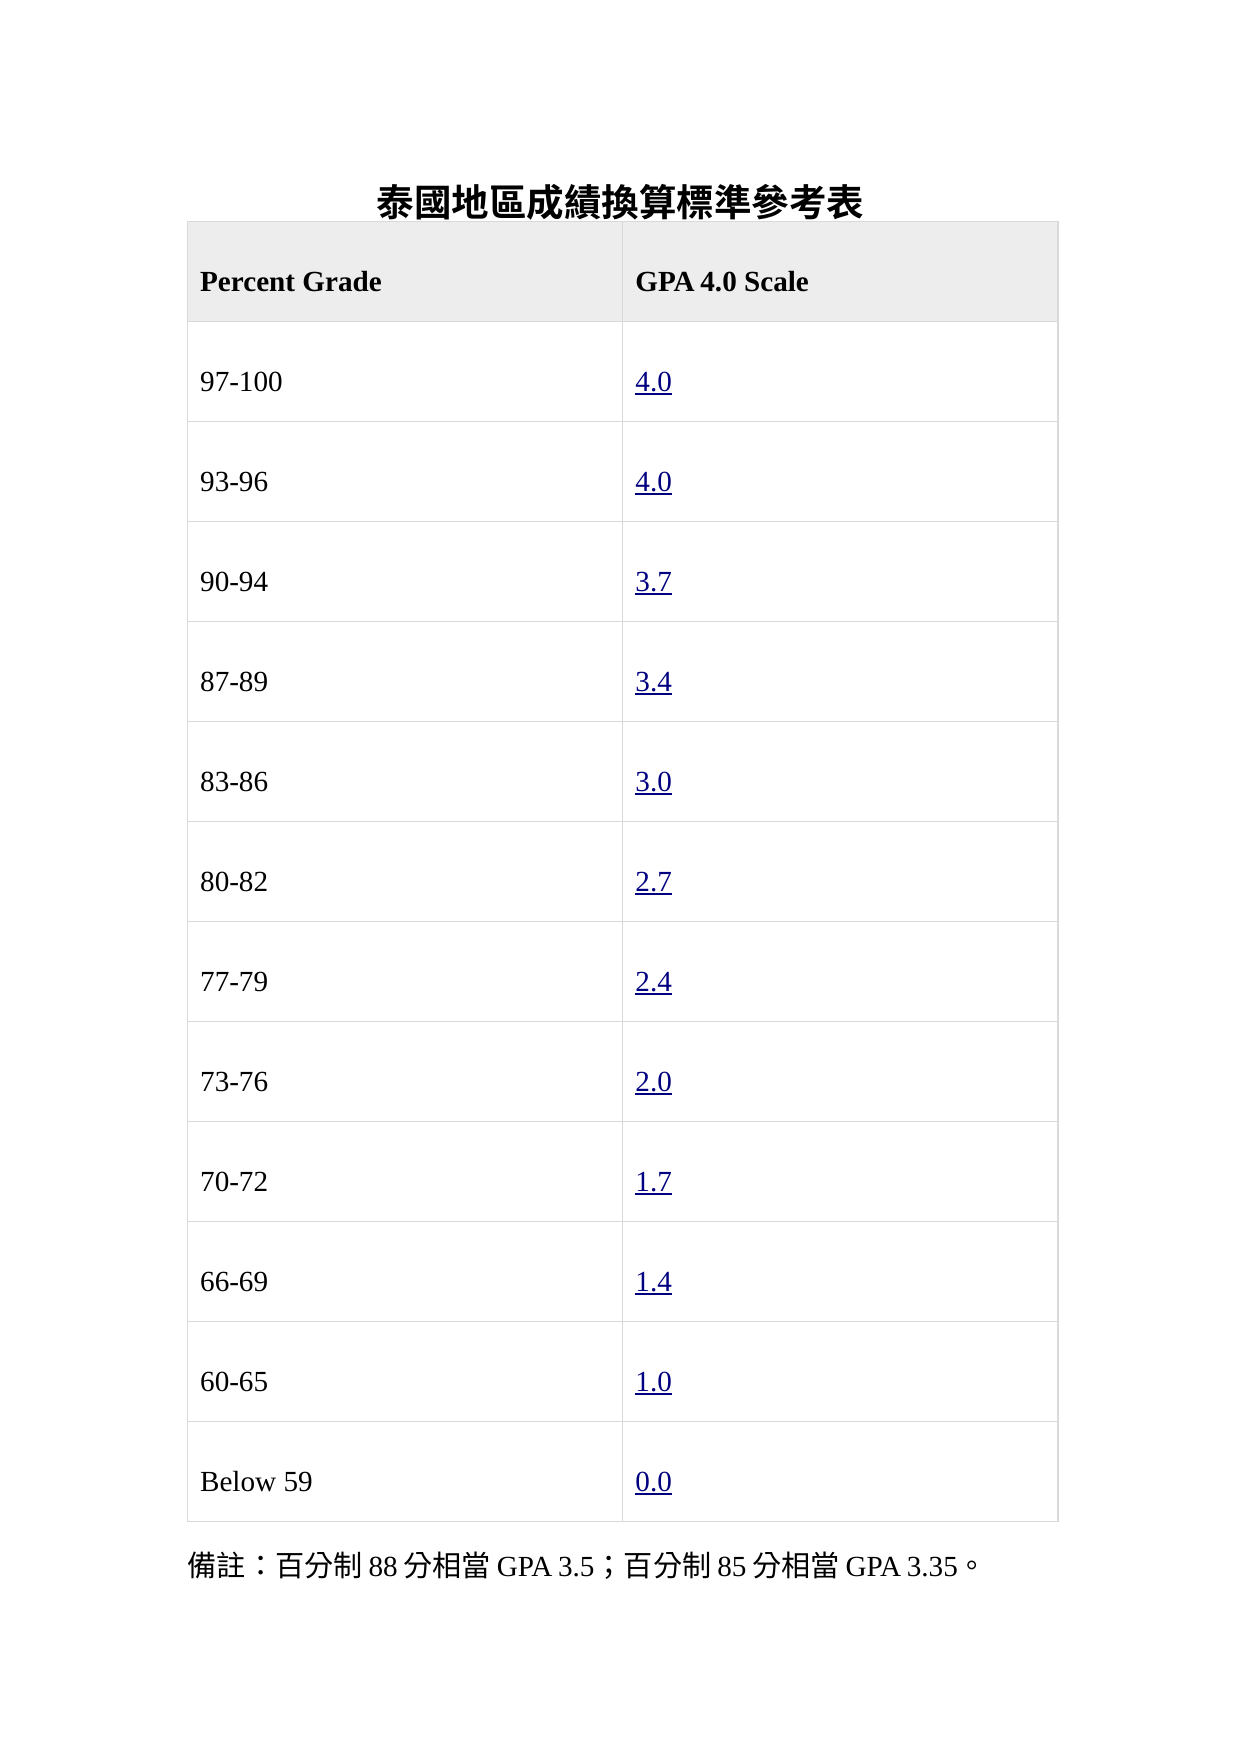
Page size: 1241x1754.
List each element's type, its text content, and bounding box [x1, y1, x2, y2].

table_cell Below 59 [188, 1422, 622, 1521]
table_cell 60-65 [188, 1322, 622, 1421]
table_cell 2.0 [623, 1022, 1057, 1121]
table_cell 0.0 [623, 1422, 1057, 1521]
table_cell 93-96 [188, 422, 622, 521]
table_cell 3.4 [623, 622, 1057, 721]
table_cell 1.7 [623, 1122, 1057, 1221]
table_cell 70-72 [188, 1122, 622, 1221]
table_cell 3.0 [623, 722, 1057, 821]
table_cell 80-82 [188, 822, 622, 921]
table_cell 77-79 [188, 922, 622, 1021]
table_cell 3.7 [623, 522, 1057, 621]
table_cell 1.4 [623, 1222, 1057, 1321]
table_cell 4.0 [623, 422, 1057, 521]
table_cell 66-69 [188, 1222, 622, 1321]
text 泰國地區成績換算標準參考表 [187, 158, 1053, 221]
table_header GPA 4.0 Scale [623, 222, 1057, 321]
table_cell 2.7 [623, 822, 1057, 921]
text 備註：百分制88分相當GPA 3.5；百分制85分相當GPA 3.35。 [187, 1522, 1053, 1585]
table_cell 87-89 [188, 622, 622, 721]
table_cell 97-100 [188, 322, 622, 421]
table_cell 4.0 [623, 322, 1057, 421]
table_header Percent Grade [188, 222, 622, 321]
table_cell 83-86 [188, 722, 622, 821]
table_cell 73-76 [188, 1022, 622, 1121]
table_cell 2.4 [623, 922, 1057, 1021]
table_cell 90-94 [188, 522, 622, 621]
table_cell 1.0 [623, 1322, 1057, 1421]
